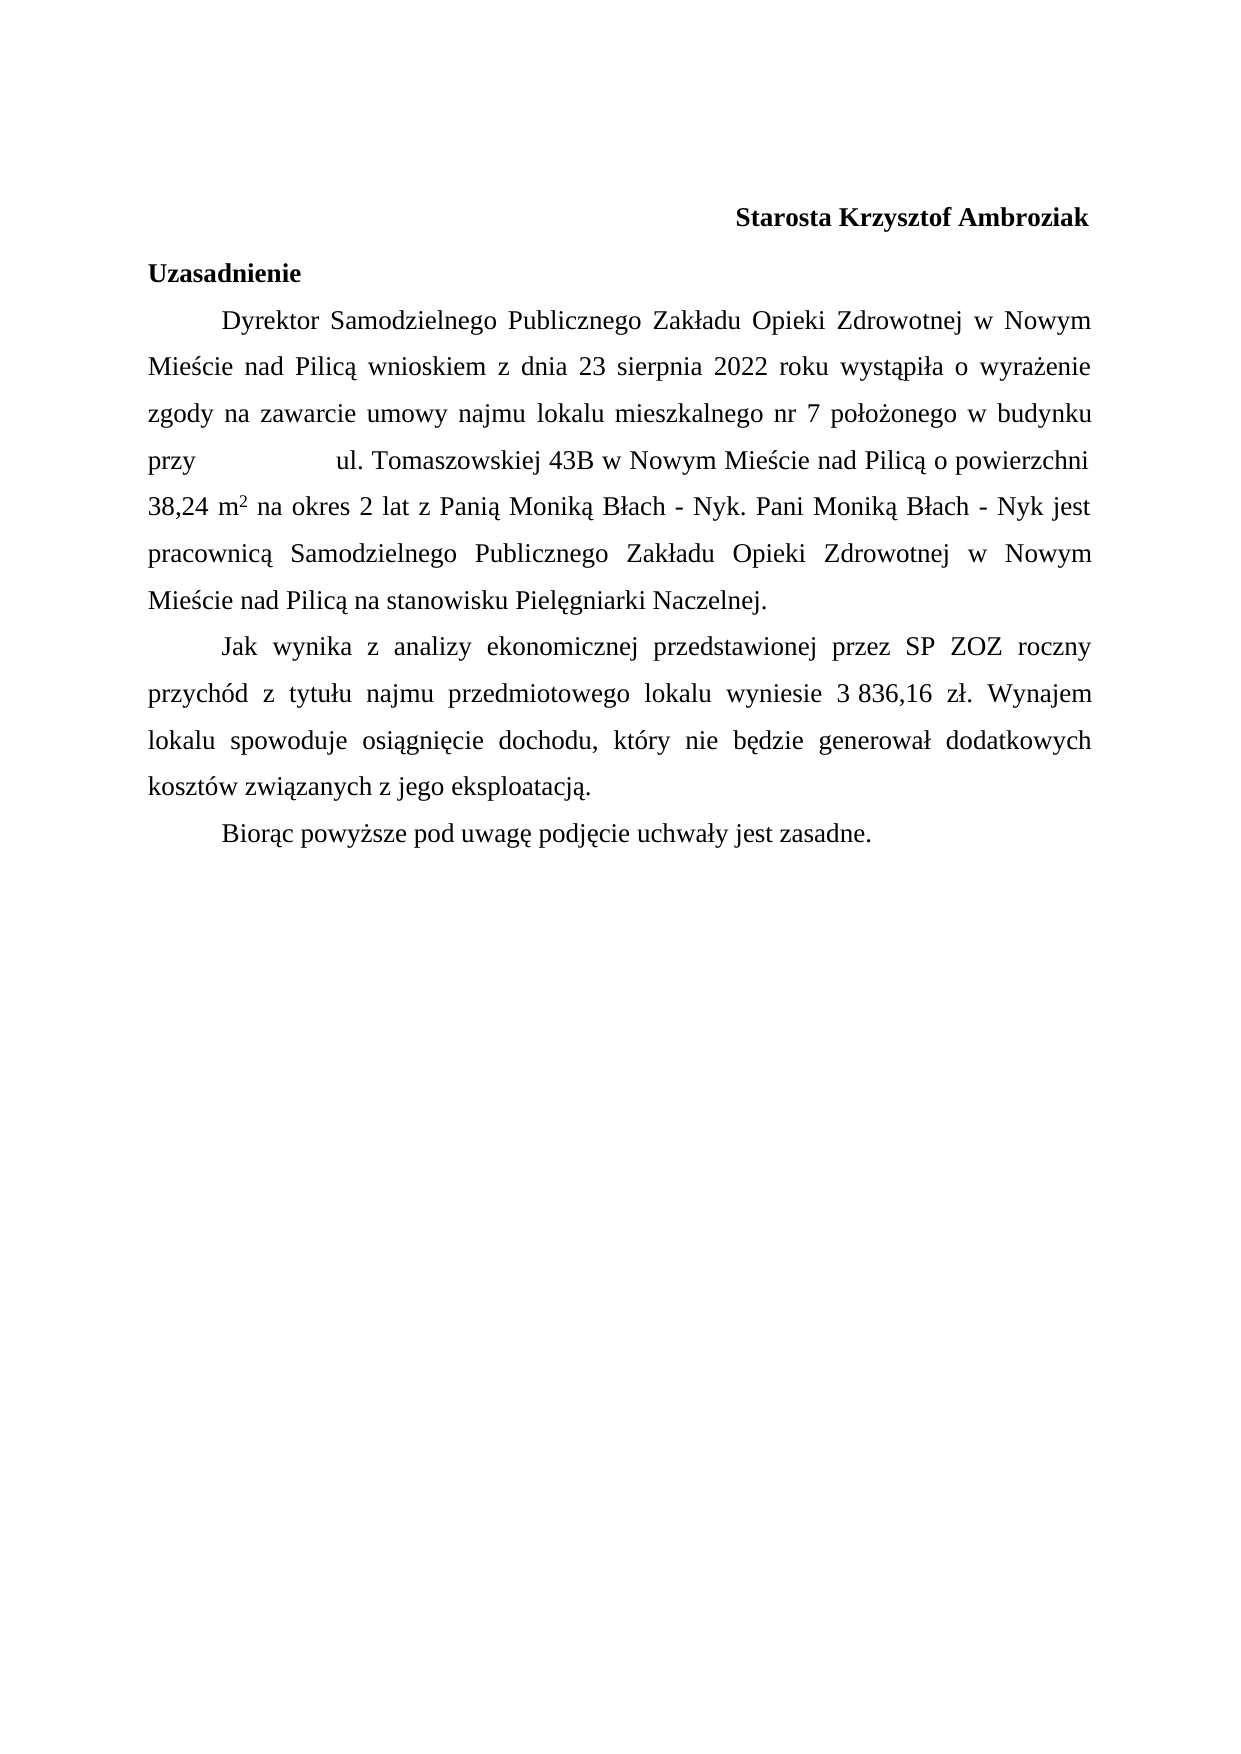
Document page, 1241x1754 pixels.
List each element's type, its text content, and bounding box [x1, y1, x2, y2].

text Starosta Krzysztof Ambroziak [148, 201, 1093, 232]
text Uzasadnienie [148, 257, 1093, 288]
text Jak wynika z analizy ekonomicznej przedstawionej przez SP ZOZ roczny przychód z tytułu najmu przedmiotowego lokalu wyniesie 3 836,16 zł. Wynajem lokalu spowoduje osiągnięcie dochodu, który nie będzie generował dodatkowych kosztów związanych z jego eksploatacją. [148, 631, 1093, 802]
text Biorąc powyższe pod uwagę podjęcie uchwały jest zasadne. [148, 817, 1093, 848]
text Dyrektor Samodzielnego Publicznego Zakładu Opieki Zdrowotnej w Nowym Mieście nad Pilicą wnioskiem z dnia 23 sierpnia 2022 roku wystąpiła o wyrażenie zgody na zawarcie umowy najmu lokalu mieszkalnego nr 7 położonego w budynku przy ul. Tomaszowskiej 43B w Nowym Mieście nad Pilicą o powierzchni 38,24 m2 na okres 2 lat z Panią Moniką Błach - Nyk. Pani Moniką Błach - Nyk jest pracownicą Samodzielnego Publicznego Zakładu Opieki Zdrowotnej w Nowym Mieście nad Pilicą na stanowisku Pielęgniarki Naczelnej. [148, 304, 1093, 615]
